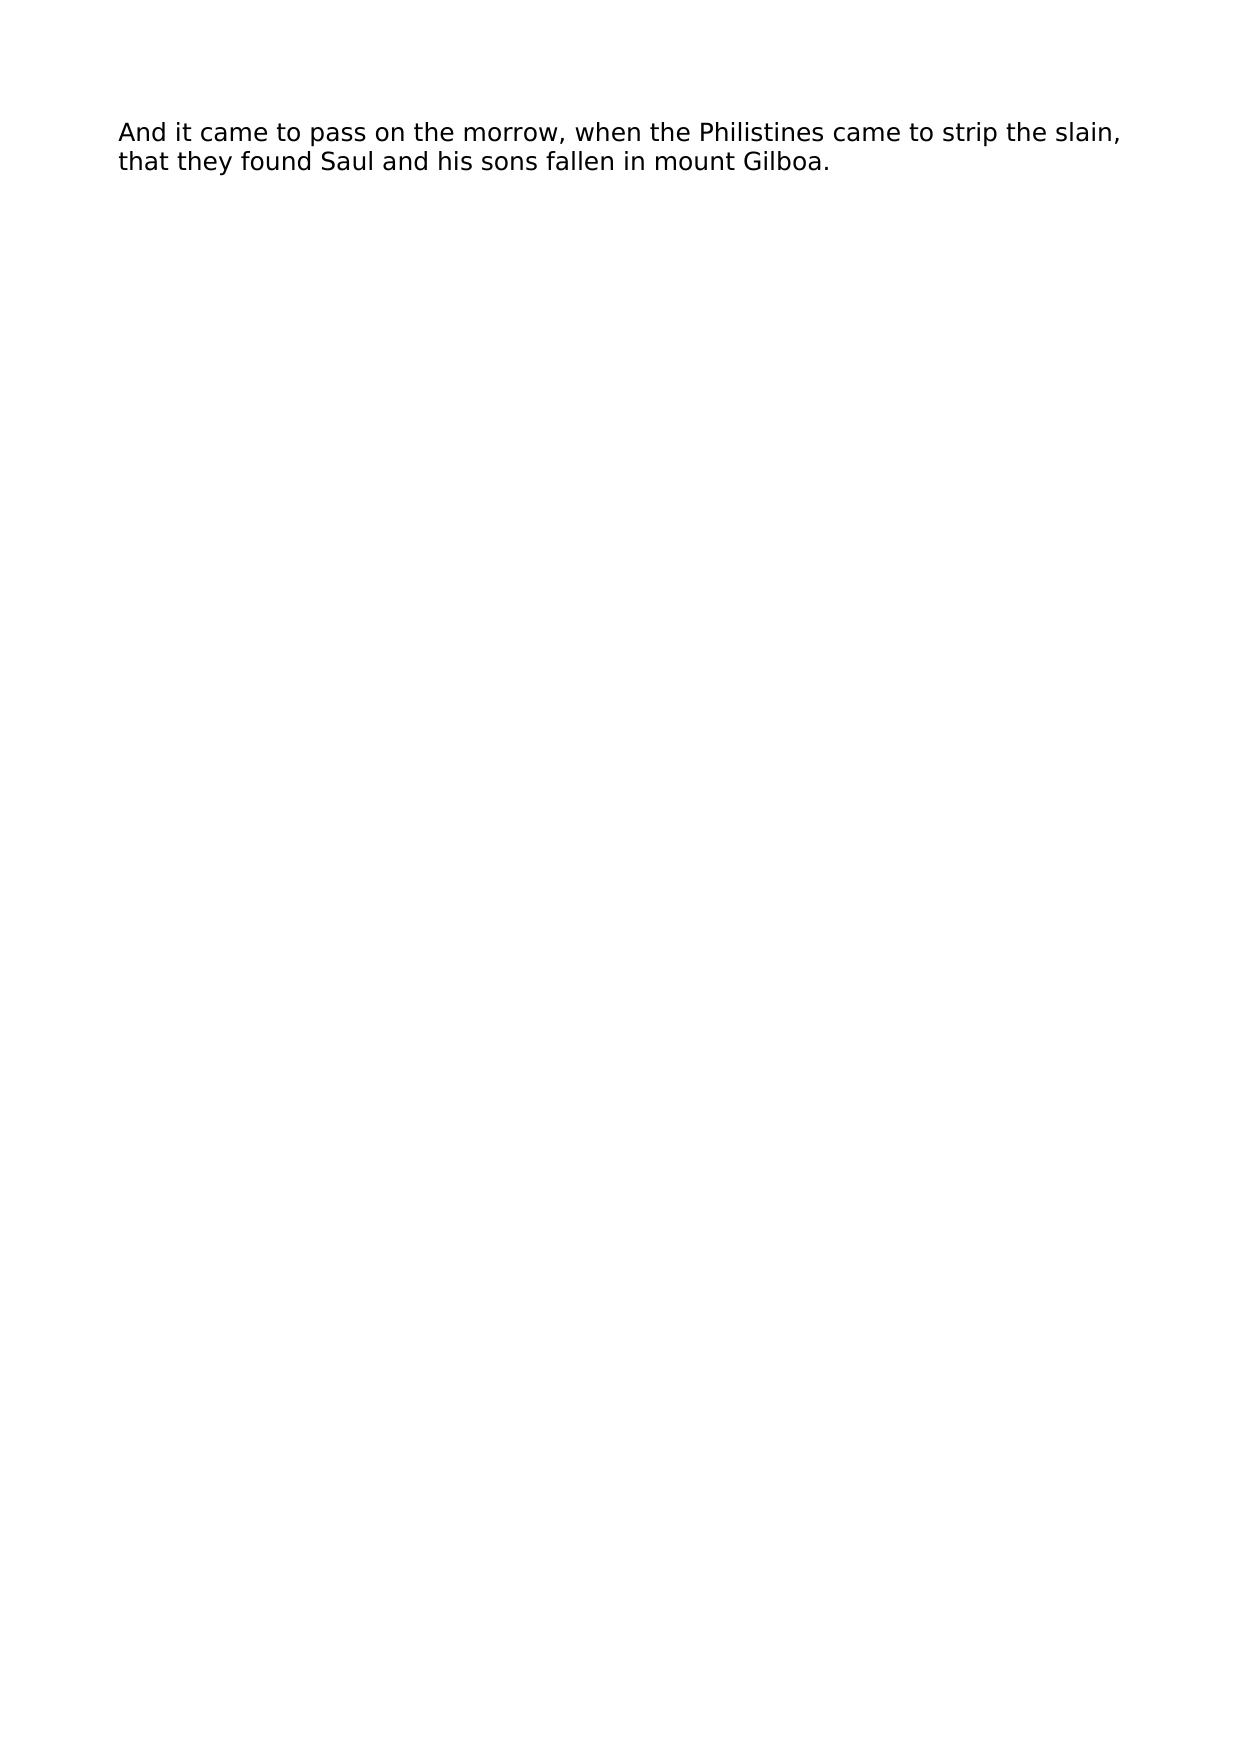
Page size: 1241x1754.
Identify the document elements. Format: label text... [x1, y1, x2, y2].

text And it came to pass on the morrow, when the Philistines came to strip the slain, that they found Saul and his sons fallen in mount Gilboa. [118, 118, 1122, 176]
